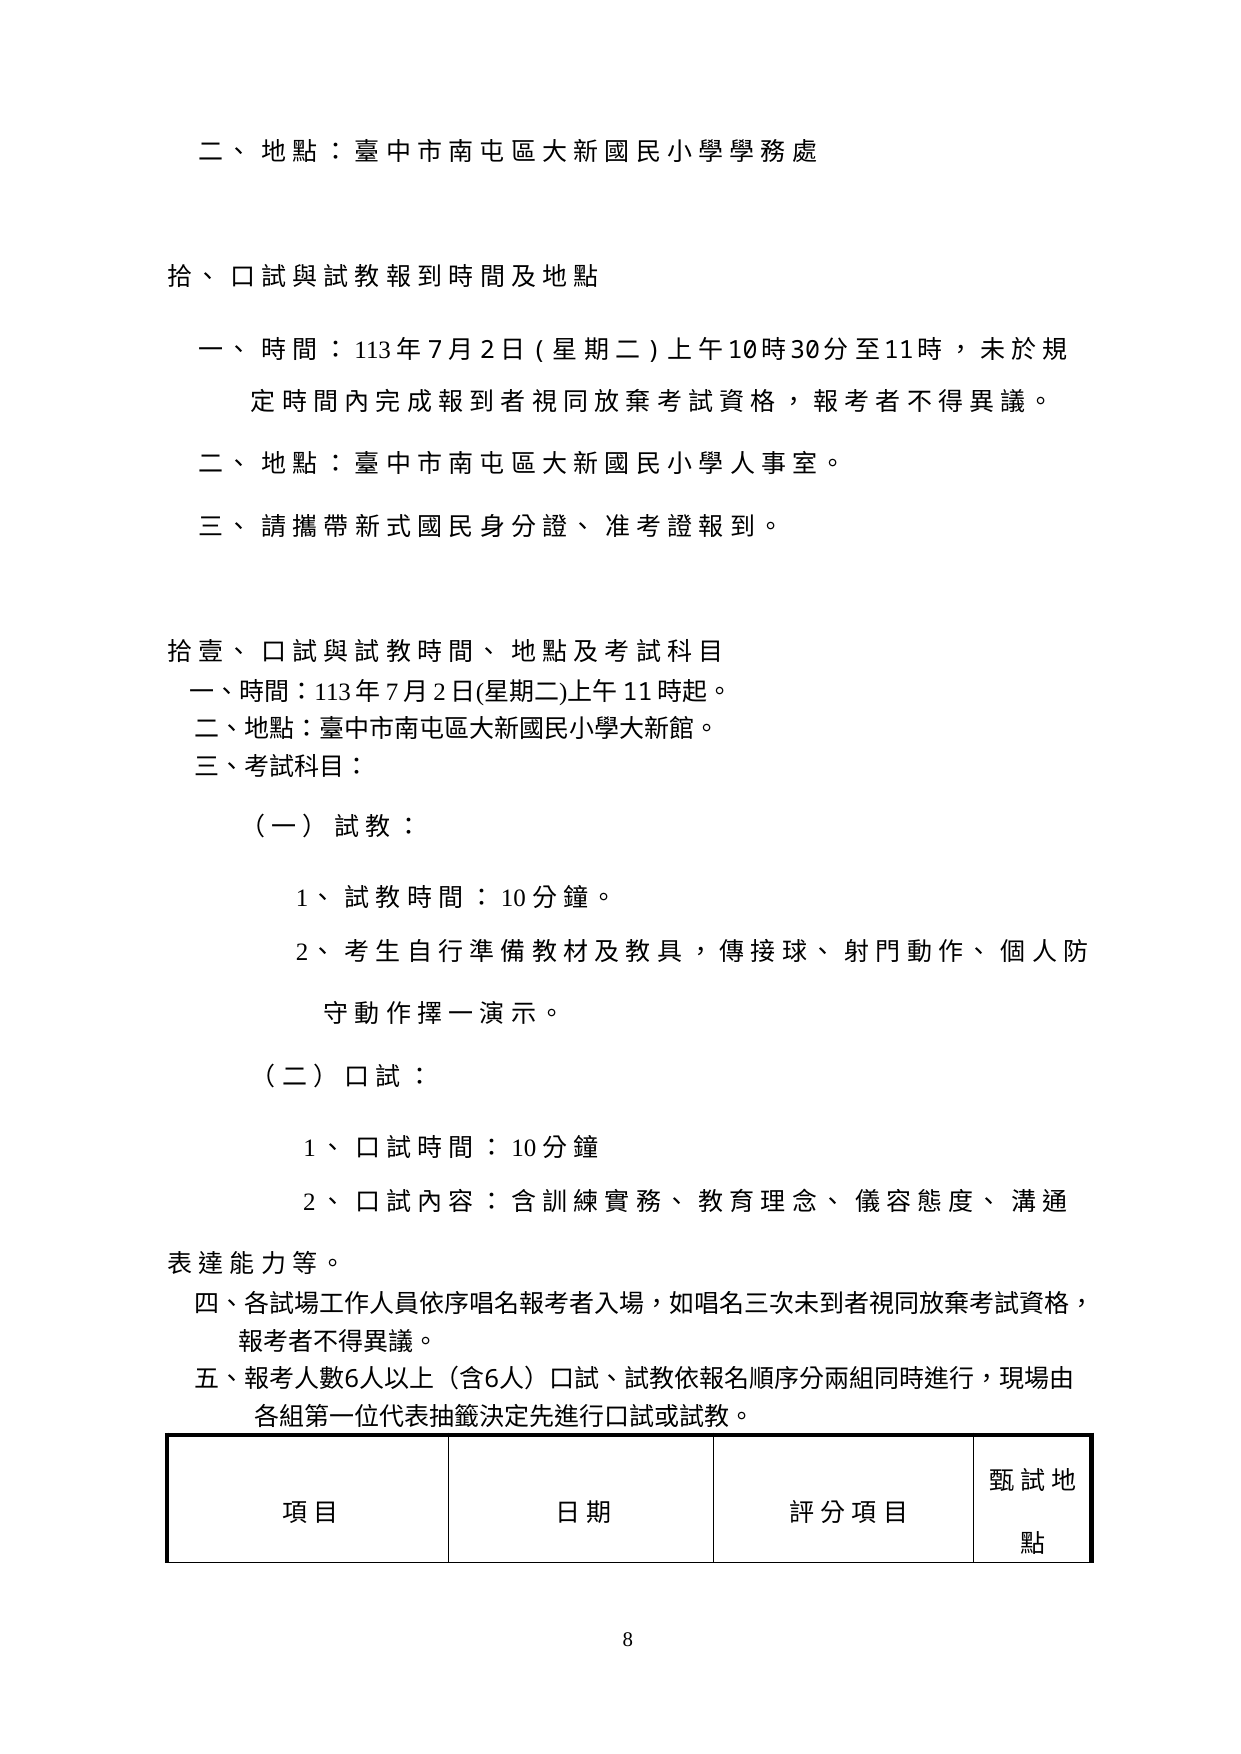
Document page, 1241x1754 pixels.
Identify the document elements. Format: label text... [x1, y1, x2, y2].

text （一）試教： [214, 783, 1091, 845]
table_header 甄試地點 [974, 1437, 1089, 1562]
text 一、時間：113年7月2日(星期二)上午10時30分至11時，未於規定時間內完成報到者視同放棄考試資格，報考者不得異議。 [189, 295, 1091, 420]
text 三、考試科目： [164, 745, 1091, 783]
text 拾、口試與試教報到時間及地點 [164, 233, 1091, 295]
table_header 項目 [169, 1437, 448, 1562]
text 1、口試時間：10分鐘 [164, 1095, 1091, 1158]
text 四、各試場工作人員依序唱名報考者入場，如唱名三次未到者視同放棄考試資格，報考者不得異議。 [164, 1283, 1091, 1358]
text 三、請攜帶新式國民身分證、准考證報到。 [189, 483, 1091, 545]
text 二、地點：臺中市南屯區大新國民小學學務處 [164, 108, 1091, 170]
text 各組第一位代表抽籤決定先進行口試或試教。 [164, 1395, 1091, 1433]
text 拾壹、口試與試教時間、地點及考試科目 [164, 608, 1091, 670]
text 2、口試內容：含訓練實務、教育理念、儀容態度、溝通表達能力等。 [164, 1158, 1091, 1283]
table_header 評分項目 [714, 1437, 973, 1562]
text 一、時間：113年7月2日(星期二)上午11時起。 [189, 670, 1091, 708]
text 2、考生自行準備教材及教具，傳接球、射門動作、個人防守動作擇一演示。 [277, 908, 1091, 1033]
text 五、報考人數6人以上（含6人）口試、試教依報名順序分兩組同時進行，現場由 [164, 1358, 1091, 1395]
text 1、試教時間：10分鐘。 [164, 845, 1091, 908]
table_header 日期 [449, 1437, 713, 1562]
text 二、地點：臺中市南屯區大新國民小學大新館。 [164, 708, 1091, 745]
text 二、地點：臺中市南屯區大新國民小學人事室。 [189, 420, 1091, 483]
text （二）口試： [164, 1033, 1091, 1095]
